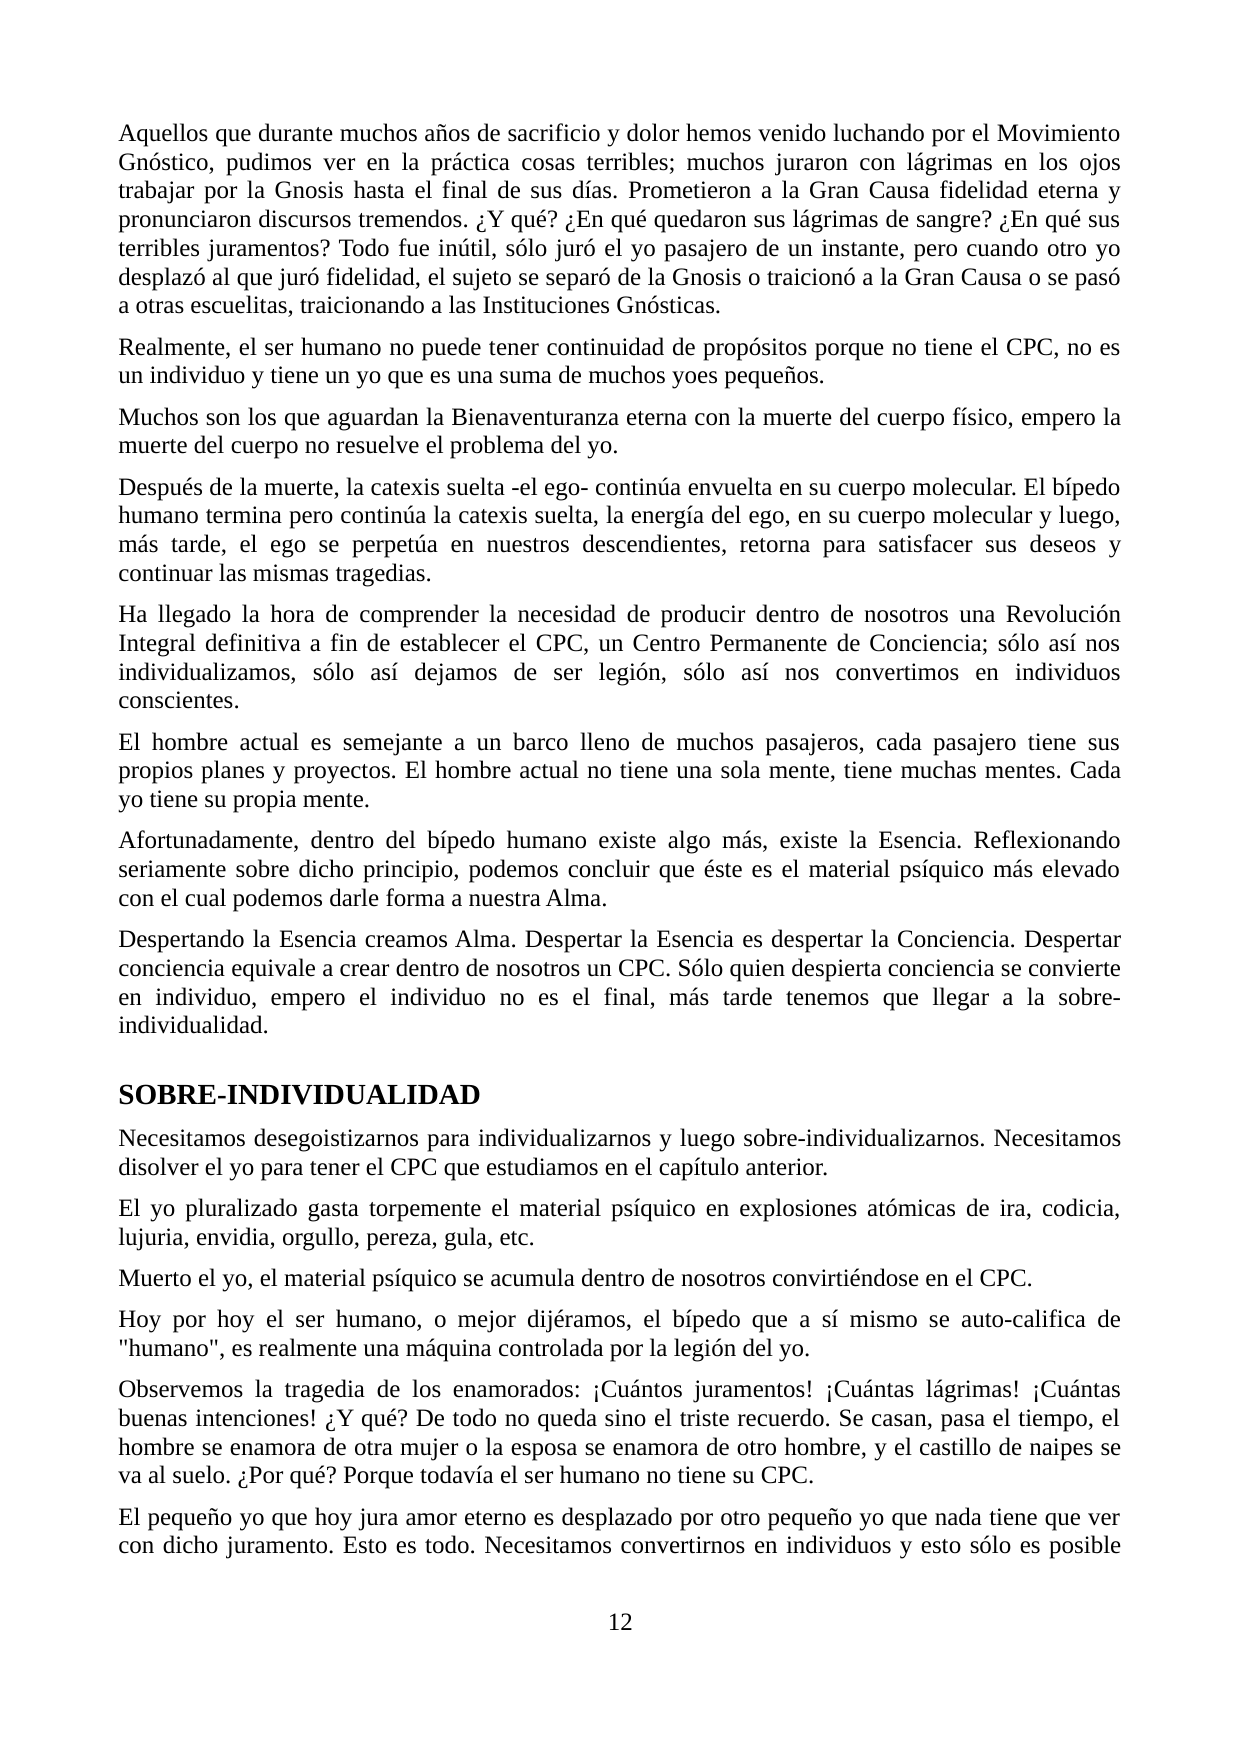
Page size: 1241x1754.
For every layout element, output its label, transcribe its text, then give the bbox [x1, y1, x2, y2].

text Ha llegado la hora de comprender la necesidad de producir dentro de nosotros una Revolución Integral definitiva a fin de establecer el CPC, un Centro Permanente de Conciencia; sólo así nos individualizamos, sólo así dejamos de ser legión, sólo así nos convertimos en individuos conscientes. [118, 599, 1122, 714]
text Despertando la Esencia creamos Alma. Despertar la Esencia es despertar la Conciencia. Despertar conciencia equivale a crear dentro de nosotros un CPC. Sólo quien despierta conciencia se convierte en individuo, empero el individuo no es el final, más tarde tenemos que llegar a la sobre-individualidad. [118, 924, 1122, 1039]
text Muerto el yo, el material psíquico se acumula dentro de nosotros convirtiéndose en el CPC. [118, 1263, 1122, 1292]
text El hombre actual es semejante a un barco lleno de muchos pasajeros, cada pasajero tiene sus propios planes y proyectos. El hombre actual no tiene una sola mente, tiene muchas mentes. Cada yo tiene su propia mente. [118, 727, 1122, 813]
text Afortunadamente, dentro del bípedo humano existe algo más, existe la Esencia. Reflexionando seriamente sobre dicho principio, podemos concluir que éste es el material psíquico más elevado con el cual podemos darle forma a nuestra Alma. [118, 826, 1122, 912]
text Hoy por hoy el ser humano, o mejor dijéramos, el bípedo que a sí mismo se auto-califica de "humano", es realmente una máquina controlada por la legión del yo. [118, 1304, 1122, 1362]
text Después de la muerte, la catexis suelta -el ego- continúa envuelta en su cuerpo molecular. El bípedo humano termina pero continúa la catexis suelta, la energía del ego, en su cuerpo molecular y luego, más tarde, el ego se perpetúa en nuestros descendientes, retorna para satisfacer sus deseos y continuar las mismas tragedias. [118, 472, 1122, 587]
text Realmente, el ser humano no puede tener continuidad de propósitos porque no tiene el CPC, no es un individuo y tiene un yo que es una suma de muchos yoes pequeños. [118, 332, 1122, 389]
text Observemos la tragedia de los enamorados: ¡Cuántos juramentos! ¡Cuántas lágrimas! ¡Cuántas buenas intenciones! ¿Y qué? De todo no queda sino el triste recuerdo. Se casan, pasa el tiempo, el hombre se enamora de otra mujer o la esposa se enamora de otro hombre, y el castillo de naipes se va al suelo. ¿Por qué? Porque todavía el ser humano no tiene su CPC. [118, 1374, 1122, 1489]
subtitle SOBRE-INDIVIDUALIDAD [118, 1077, 1122, 1110]
text El pequeño yo que hoy jura amor eterno es desplazado por otro pequeño yo que nada tiene que ver con dicho juramento. Esto es todo. Necesitamos convertirnos en individuos y esto sólo es posible [118, 1502, 1122, 1559]
text El yo pluralizado gasta torpemente el material psíquico en explosiones atómicas de ira, codicia, lujuria, envidia, orgullo, pereza, gula, etc. [118, 1193, 1122, 1250]
text Necesitamos desegoistizarnos para individualizarnos y luego sobre-individualizarnos. Necesitamos disolver el yo para tener el CPC que estudiamos en el capítulo anterior. [118, 1123, 1122, 1180]
text Aquellos que durante muchos años de sacrificio y dolor hemos venido luchando por el Movimiento Gnóstico, pudimos ver en la práctica cosas terribles; muchos juraron con lágrimas en los ojos trabajar por la Gnosis hasta el final de sus días. Prometieron a la Gran Causa fidelidad eterna y pronunciaron discursos tremendos. ¿Y qué? ¿En qué quedaron sus lágrimas de sangre? ¿En qué sus terribles juramentos? Todo fue inútil, sólo juró el yo pasajero de un instante, pero cuando otro yo desplazó al que juró fidelidad, el sujeto se separó de la Gnosis o traicionó a la Gran Causa o se pasó a otras escuelitas, traicionando a las Instituciones Gnósticas. [118, 118, 1122, 319]
text Muchos son los que aguardan la Bienaventuranza eterna con la muerte del cuerpo físico, empero la muerte del cuerpo no resuelve el problema del yo. [118, 402, 1122, 459]
